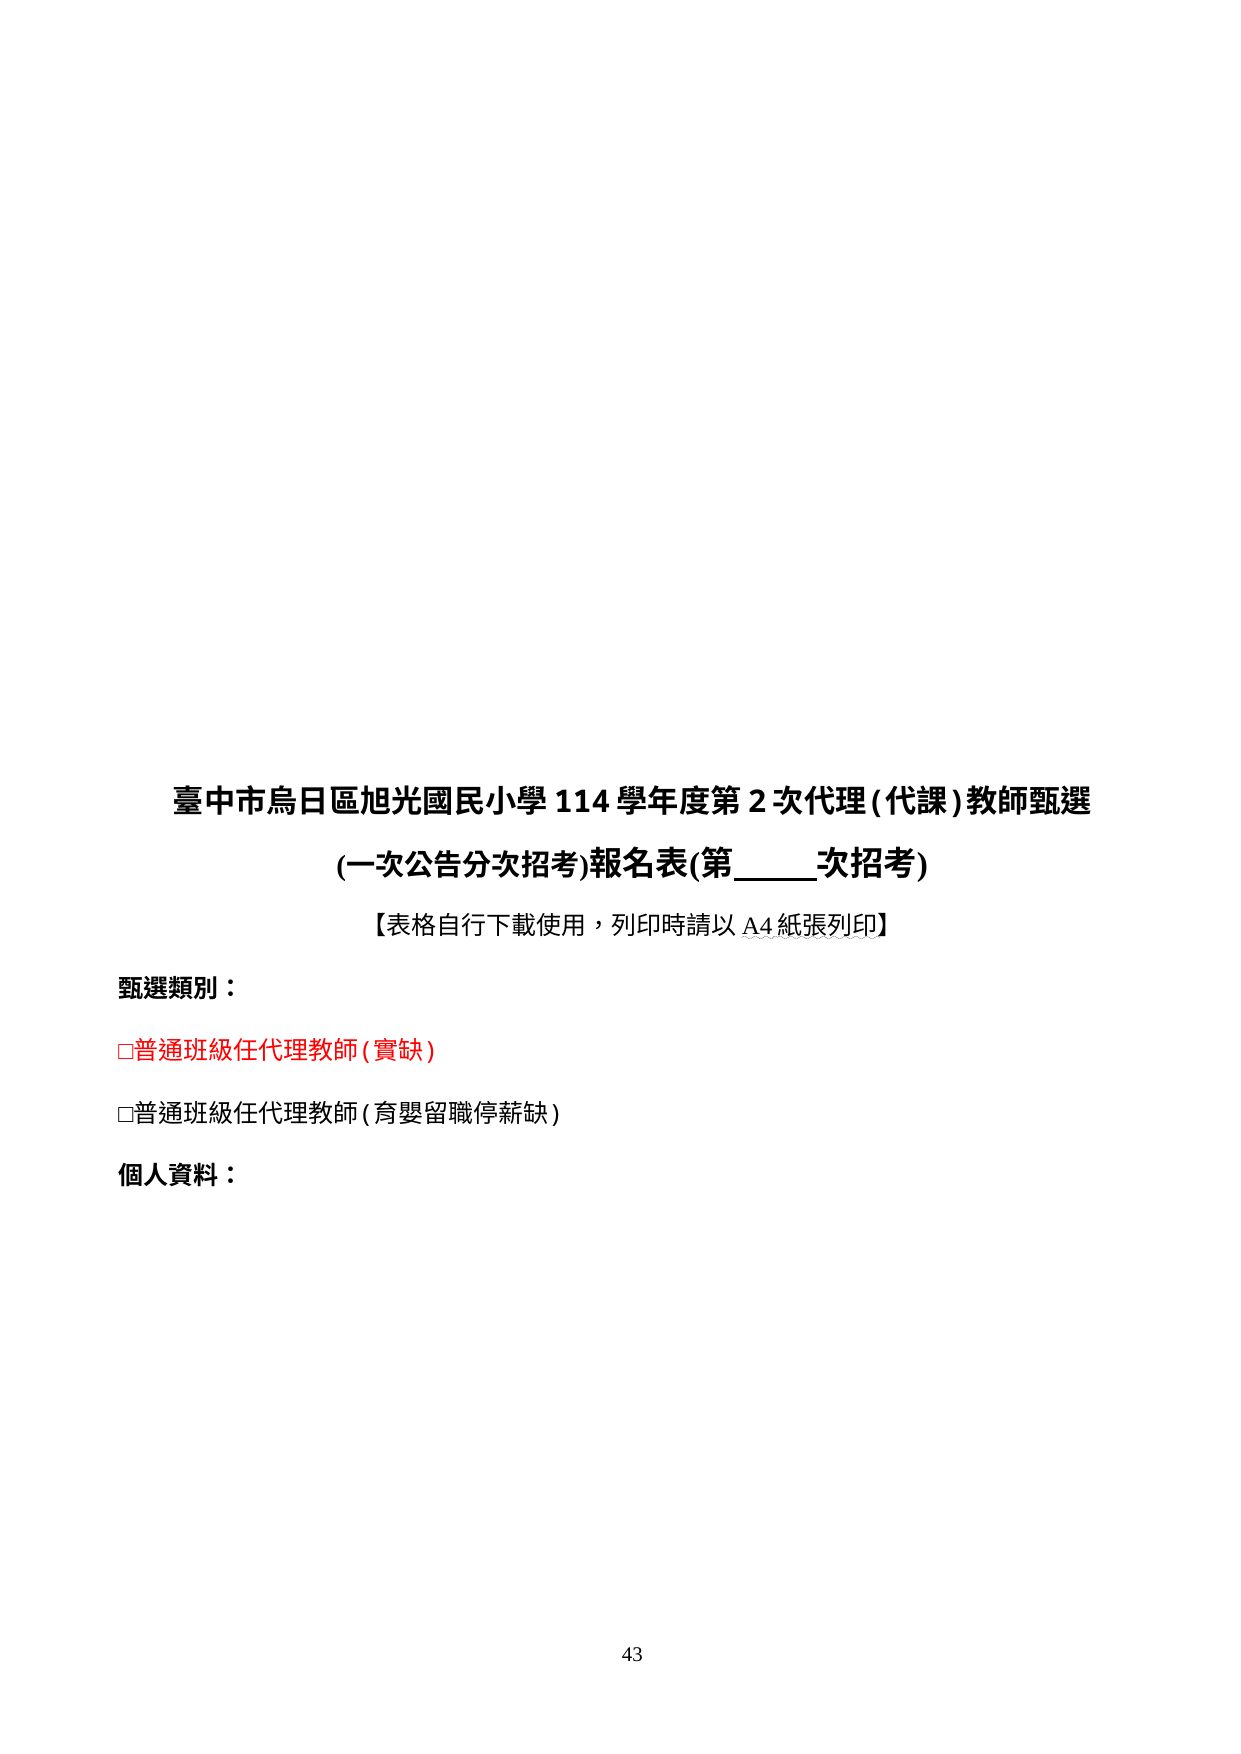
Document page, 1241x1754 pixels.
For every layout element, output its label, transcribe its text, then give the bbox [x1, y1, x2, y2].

text □普通班級任代理教師(育嬰留職停薪缺) [118, 1069, 1146, 1132]
text 甄選類別： [118, 944, 1146, 1007]
text 臺中市烏日區旭光國民小學114學年度第2次代理(代課)教師甄選 (一次公告分次招考)報名表(第 次招考) [118, 757, 1146, 882]
text 【表格自行下載使用，列印時請以A4紙張列印】 [118, 882, 1146, 944]
text □普通班級任代理教師(實缺) [118, 1007, 1146, 1069]
text 個人資料： [101, 1132, 1146, 1194]
